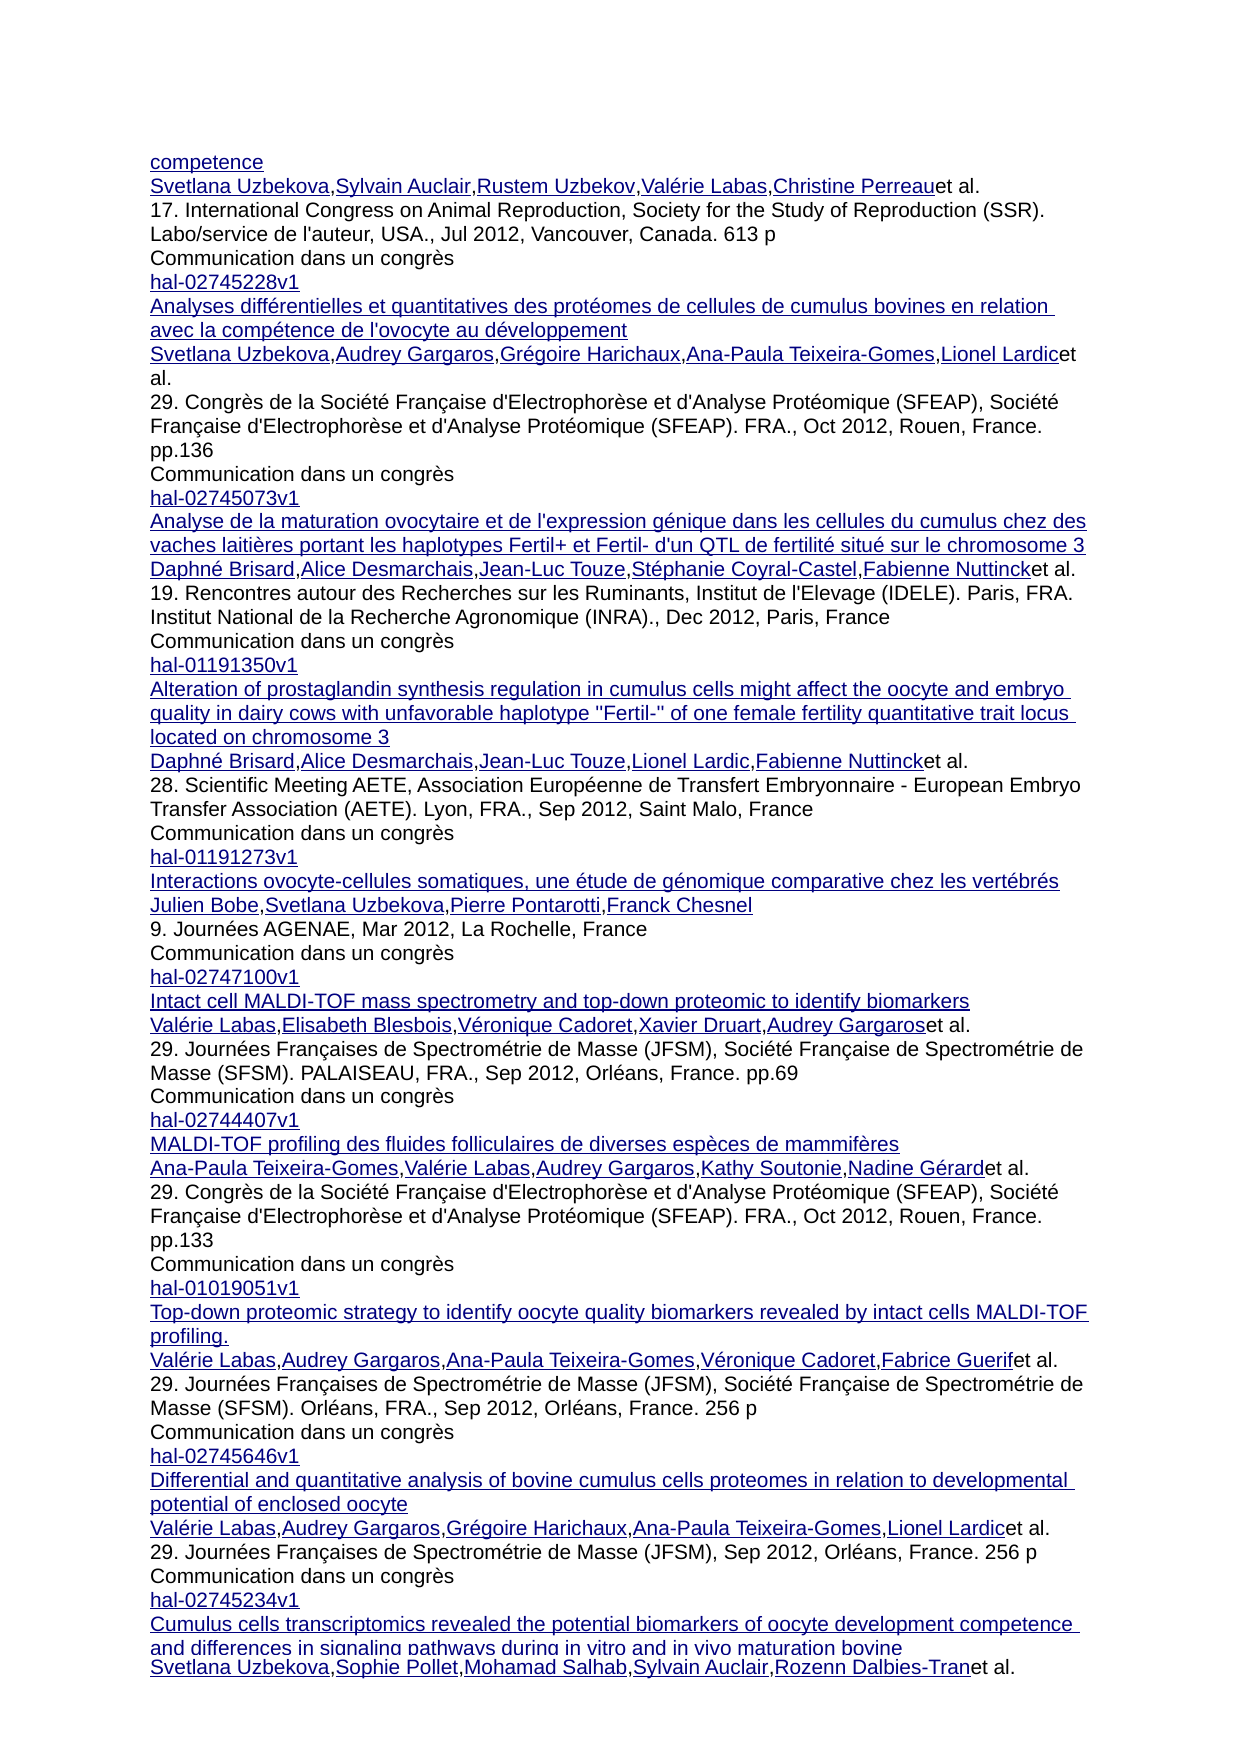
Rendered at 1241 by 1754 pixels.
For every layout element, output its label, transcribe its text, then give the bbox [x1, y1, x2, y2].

table_cell Alteration of prostaglandin synthesis regulation in cumulus cells might affect the oocyte and embryo quality in dairy cows with unfavorable haplotype ''Fertil-'' of one female fertility quantitative trait locus located on chromosome 3 Daphné Brisard,Alice Desmarchais,Jean-Luc Touze,Lionel Lardic,Fabienne Nuttincket al. 28. Scientific Meeting AETE, Association Européenne de Transfert Embryonnaire - European Embryo Transfer Association (AETE). Lyon, FRA., Sep 2012, Saint Malo, France Communication dans un congrès hal-01191273v1 [150, 677, 1090, 869]
table_cell Cumulus cells transcriptomics revealed the potential biomarkers of oocyte development competence and differences in signaling pathways during in vitro and in vivo maturation bovine Svetlana Uzbekova,Sophie Pollet,Mohamad Salhab,Sylvain Auclair,Rozenn Dalbies-Tranet al. [150, 1611, 1090, 1679]
table_cell Differential and quantitative analysis of bovine cumulus cells proteomes in relation to developmental potential of enclosed oocyte Valérie Labas,Audrey Gargaros,Grégoire Harichaux,Ana-Paula Teixeira-Gomes,Lionel Lardicet al. 29. Journées Françaises de Spectrométrie de Masse (JFSM), Sep 2012, Orléans, France. 256 p Communication dans un congrès hal-02745234v1 [150, 1468, 1090, 1611]
table_cell Analyses différentielles et quantitatives des protéomes de cellules de cumulus bovines en relation avec la compétence de l'ovocyte au développement Svetlana Uzbekova,Audrey Gargaros,Grégoire Harichaux,Ana-Paula Teixeira-Gomes,Lionel Lardicet al. 29. Congrès de la Société Française d'Electrophorèse et d'Analyse Protéomique (SFEAP), Société Française d'Electrophorèse et d'Analyse Protéomique (SFEAP). FRA., Oct 2012, Rouen, France. pp.136 Communication dans un congrès hal-02745073v1 [150, 294, 1090, 509]
table_cell Interactions ovocyte-cellules somatiques, une étude de génomique comparative chez les vertébrés Julien Bobe,Svetlana Uzbekova,Pierre Pontarotti,Franck Chesnel 9. Journées AGENAE, Mar 2012, La Rochelle, France Communication dans un congrès hal-02747100v1 [150, 869, 1090, 988]
table_cell competence Svetlana Uzbekova,Sylvain Auclair,Rustem Uzbekov,Valérie Labas,Christine Perreauet al. 17. International Congress on Animal Reproduction, Society for the Study of Reproduction (SSR). Labo/service de l'auteur, USA., Jul 2012, Vancouver, Canada. 613 p Communication dans un congrès hal-02745228v1 [150, 150, 1090, 294]
table_cell MALDI-TOF profiling des fluides folliculaires de diverses espèces de mammifères Ana-Paula Teixeira-Gomes,Valérie Labas,Audrey Gargaros,Kathy Soutonie,Nadine Gérardet al. 29. Congrès de la Société Française d'Electrophorèse et d'Analyse Protéomique (SFEAP), Société Française d'Electrophorèse et d'Analyse Protéomique (SFEAP). FRA., Oct 2012, Rouen, France. pp.133 Communication dans un congrès hal-01019051v1 [150, 1132, 1090, 1300]
table_cell Intact cell MALDI-TOF mass spectrometry and top-down proteomic to identify biomarkers Valérie Labas,Elisabeth Blesbois,Véronique Cadoret,Xavier Druart,Audrey Gargaroset al. 29. Journées Françaises de Spectrométrie de Masse (JFSM), Société Française de Spectrométrie de Masse (SFSM). PALAISEAU, FRA., Sep 2012, Orléans, France. pp.69 Communication dans un congrès hal-02744407v1 [150, 989, 1090, 1132]
table_cell Analyse de la maturation ovocytaire et de l'expression génique dans les cellules du cumulus chez des vaches laitières portant les haplotypes Fertil+ et Fertil- d'un QTL de fertilité situé sur le chromosome 3 Daphné Brisard,Alice Desmarchais,Jean-Luc Touze,Stéphanie Coyral-Castel,Fabienne Nuttincket al. 19. Rencontres autour des Recherches sur les Ruminants, Institut de l'Elevage (IDELE). Paris, FRA. Institut National de la Recherche Agronomique (INRA)., Dec 2012, Paris, France Communication dans un congrès hal-01191350v1 [150, 509, 1090, 677]
table_cell Top-down proteomic strategy to identify oocyte quality biomarkers revealed by intact cells MALDI-TOF profiling. Valérie Labas,Audrey Gargaros,Ana-Paula Teixeira-Gomes,Véronique Cadoret,Fabrice Guerifet al. 29. Journées Françaises de Spectrométrie de Masse (JFSM), Société Française de Spectrométrie de Masse (SFSM). Orléans, FRA., Sep 2012, Orléans, France. 256 p Communication dans un congrès hal-02745646v1 [150, 1300, 1090, 1468]
